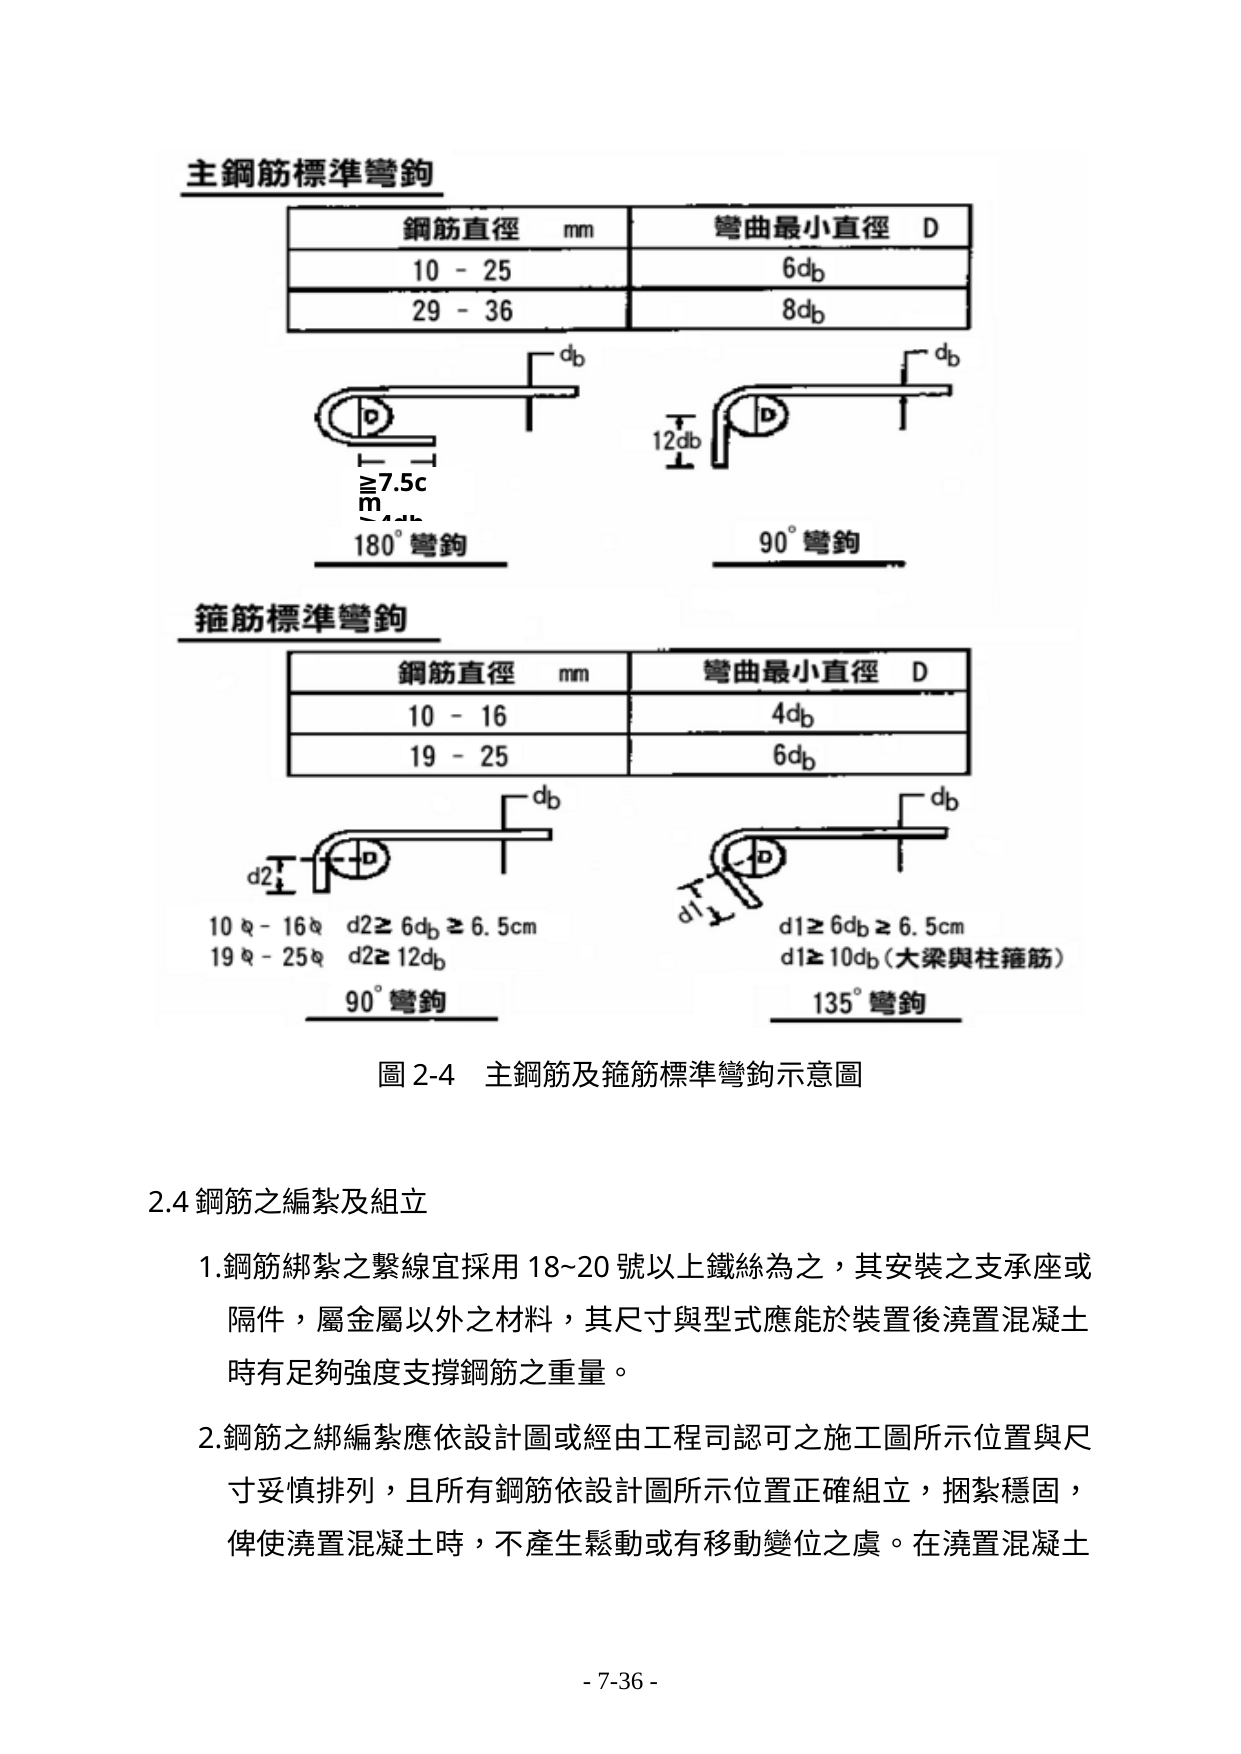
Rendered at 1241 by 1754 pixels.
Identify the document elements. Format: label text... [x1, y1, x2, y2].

text 1.鋼筋綁紮之繫線宜採用18~20號以上鐵絲為之，其安裝之支承座或隔件，屬金屬以外之材料，其尺寸與型式應能於裝置後澆置混凝土時有足夠強度支撐鋼筋之重量。 [198, 1244, 1092, 1392]
text ≧4db [414, 516, 447, 521]
picture [153, 147, 1087, 1031]
text 2.鋼筋之綁編紮應依設計圖或經由工程司認可之施工圖所示位置與尺寸妥慎排列，且所有鋼筋依設計圖所示位置正確組立，捆紮穩固，俾使澆置混凝土時，不產生鬆動或有移動變位之虞。在澆置混凝土 [198, 1415, 1092, 1563]
text 圖2-4 主鋼筋及箍筋標準彎鉤示意圖 [148, 1051, 1092, 1093]
text ≧7.5cm [357, 474, 447, 516]
text ≧4db [357, 516, 385, 521]
subtitle 2.4鋼筋之編紮及組立 [148, 1178, 1092, 1221]
